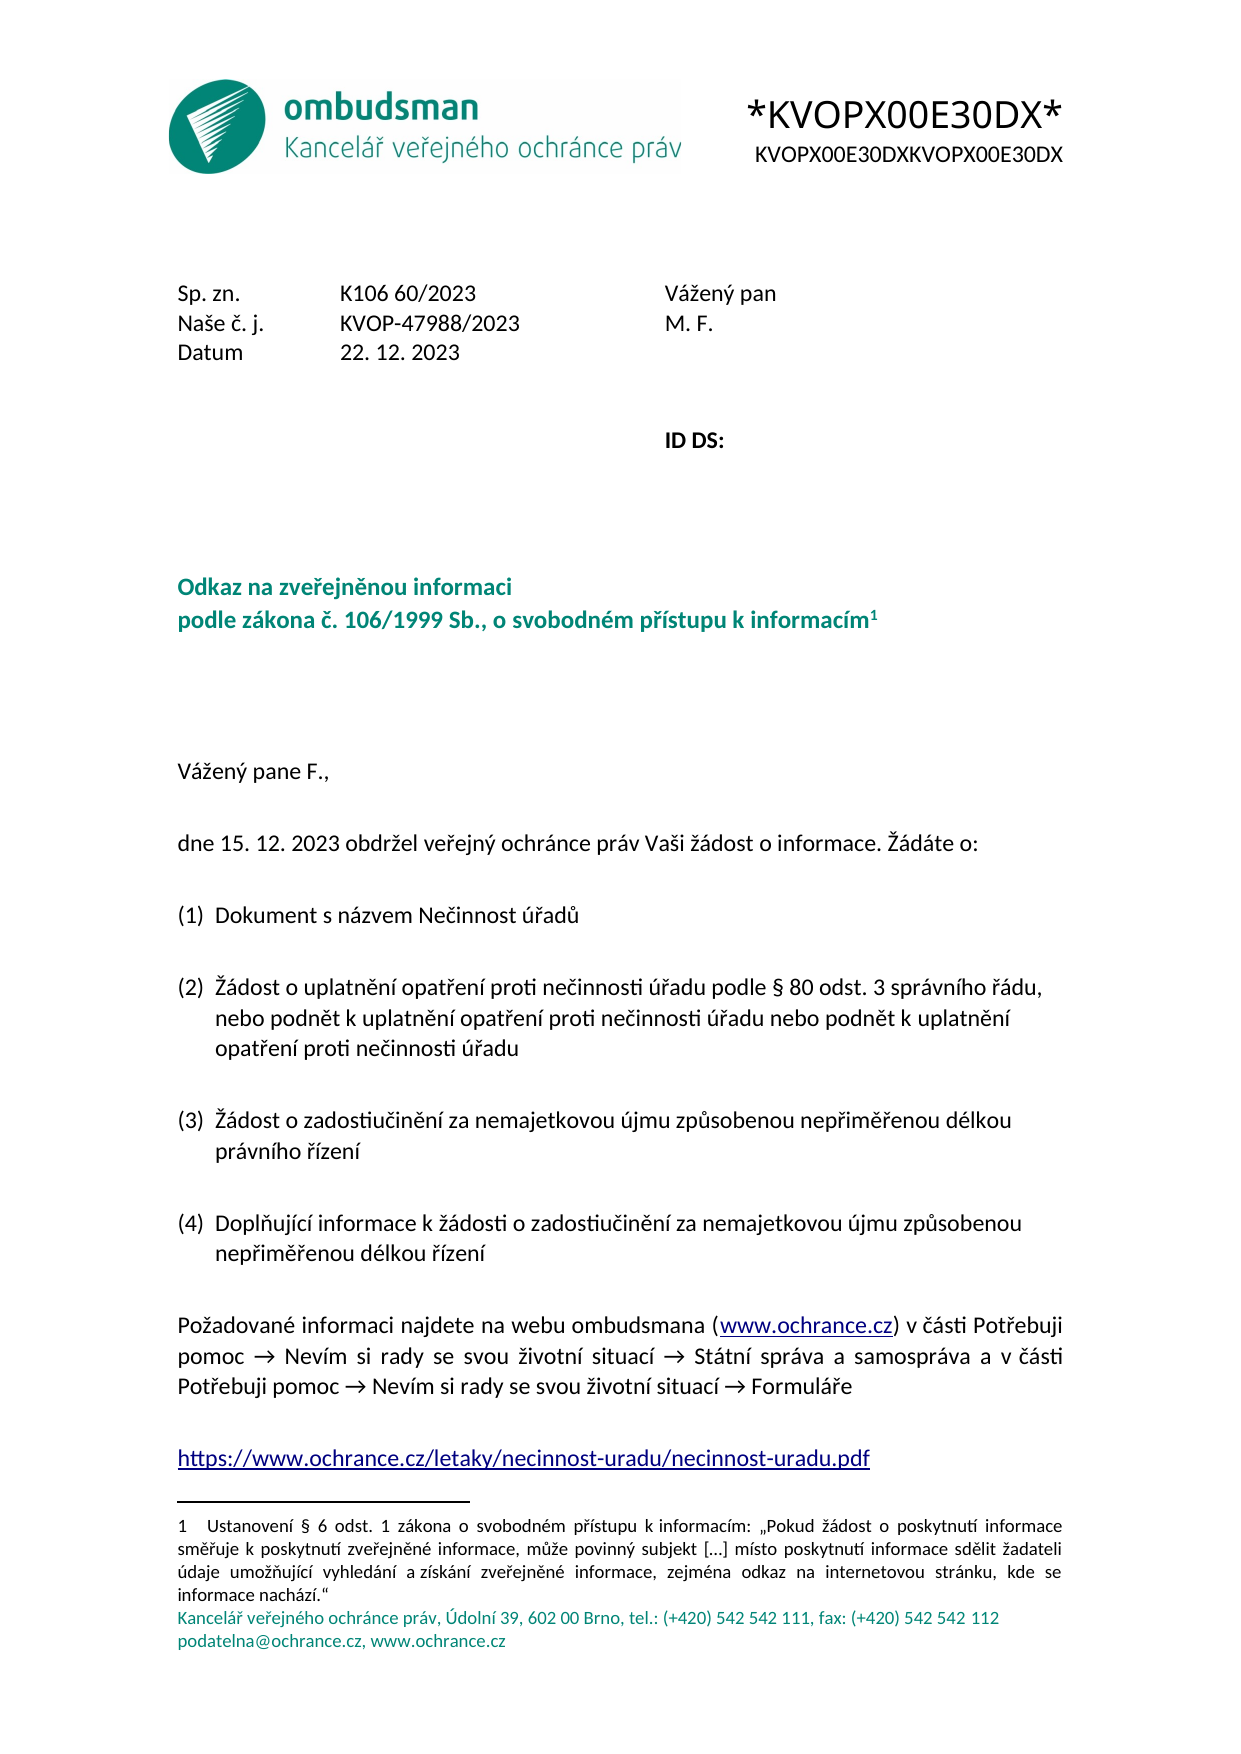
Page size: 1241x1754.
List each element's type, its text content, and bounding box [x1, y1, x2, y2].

list Doplňující informace k žádosti o zadostiučinění za nemajetkovou újmu způsobenou nepřiměřenou délkou řízení [177, 1208, 1063, 1267]
list Dokument s názvem Nečinnost úřadů [177, 900, 1063, 929]
text Ustanovení § 6 odst. 1 zákona o svobodném přístupu k informacím: „Pokud žádost o poskytnutí informace směřuje k poskytnutí zveřejněné informace, může povinný subjekt […] místo poskytnutí informace sdělit žadateli údaje umožňující vyhledání a získání zveřejněné informace, zejména odkaz na internetovou stránku, kde se informace nachází.“ [177, 1514, 1063, 1606]
text Požadované informaci najdete na webu ombudsmana (www.ochrance.cz) v části Potřebuji pomoc → Nevím si rady se svou životní situací → Státní správa a samospráva a v části Potřebuji pomoc → Nevím si rady se svou životní situací → Formuláře [177, 1310, 1063, 1400]
text dne 15. 12. 2023 obdržel veřejný ochránce práv Vaši žádost o informace. Žádáte o: [177, 828, 1063, 857]
subtitle Odkaz na zveřejněnou informaci podle zákona č. 106/1999 Sb., o svobodném přístupu k informacím [177, 571, 1063, 635]
table_header Vážený pan M. F. ID DS: [665, 220, 1085, 513]
table_header K106 60/2023 KVOP-47988/2023 22. 12. 2023 [340, 220, 664, 513]
text https://www.ochrance.cz/letaky/necinnost-uradu/necinnost-uradu.pdf [177, 1443, 1063, 1472]
table_header Sp. zn. Naše č. j. Datum [177, 220, 340, 513]
text Vážený pane F., [177, 756, 1063, 785]
list Žádost o zadostiučinění za nemajetkovou újmu způsobenou nepřiměřenou délkou právního řízení [177, 1105, 1063, 1165]
list Žádost o uplatnění opatření proti nečinnosti úřadu podle § 80 odst. 3 správního řádu, nebo podnět k uplatnění opatření proti nečinnosti úřadu nebo podnět k uplatnění opatření proti nečinnosti úřadu [177, 972, 1063, 1062]
